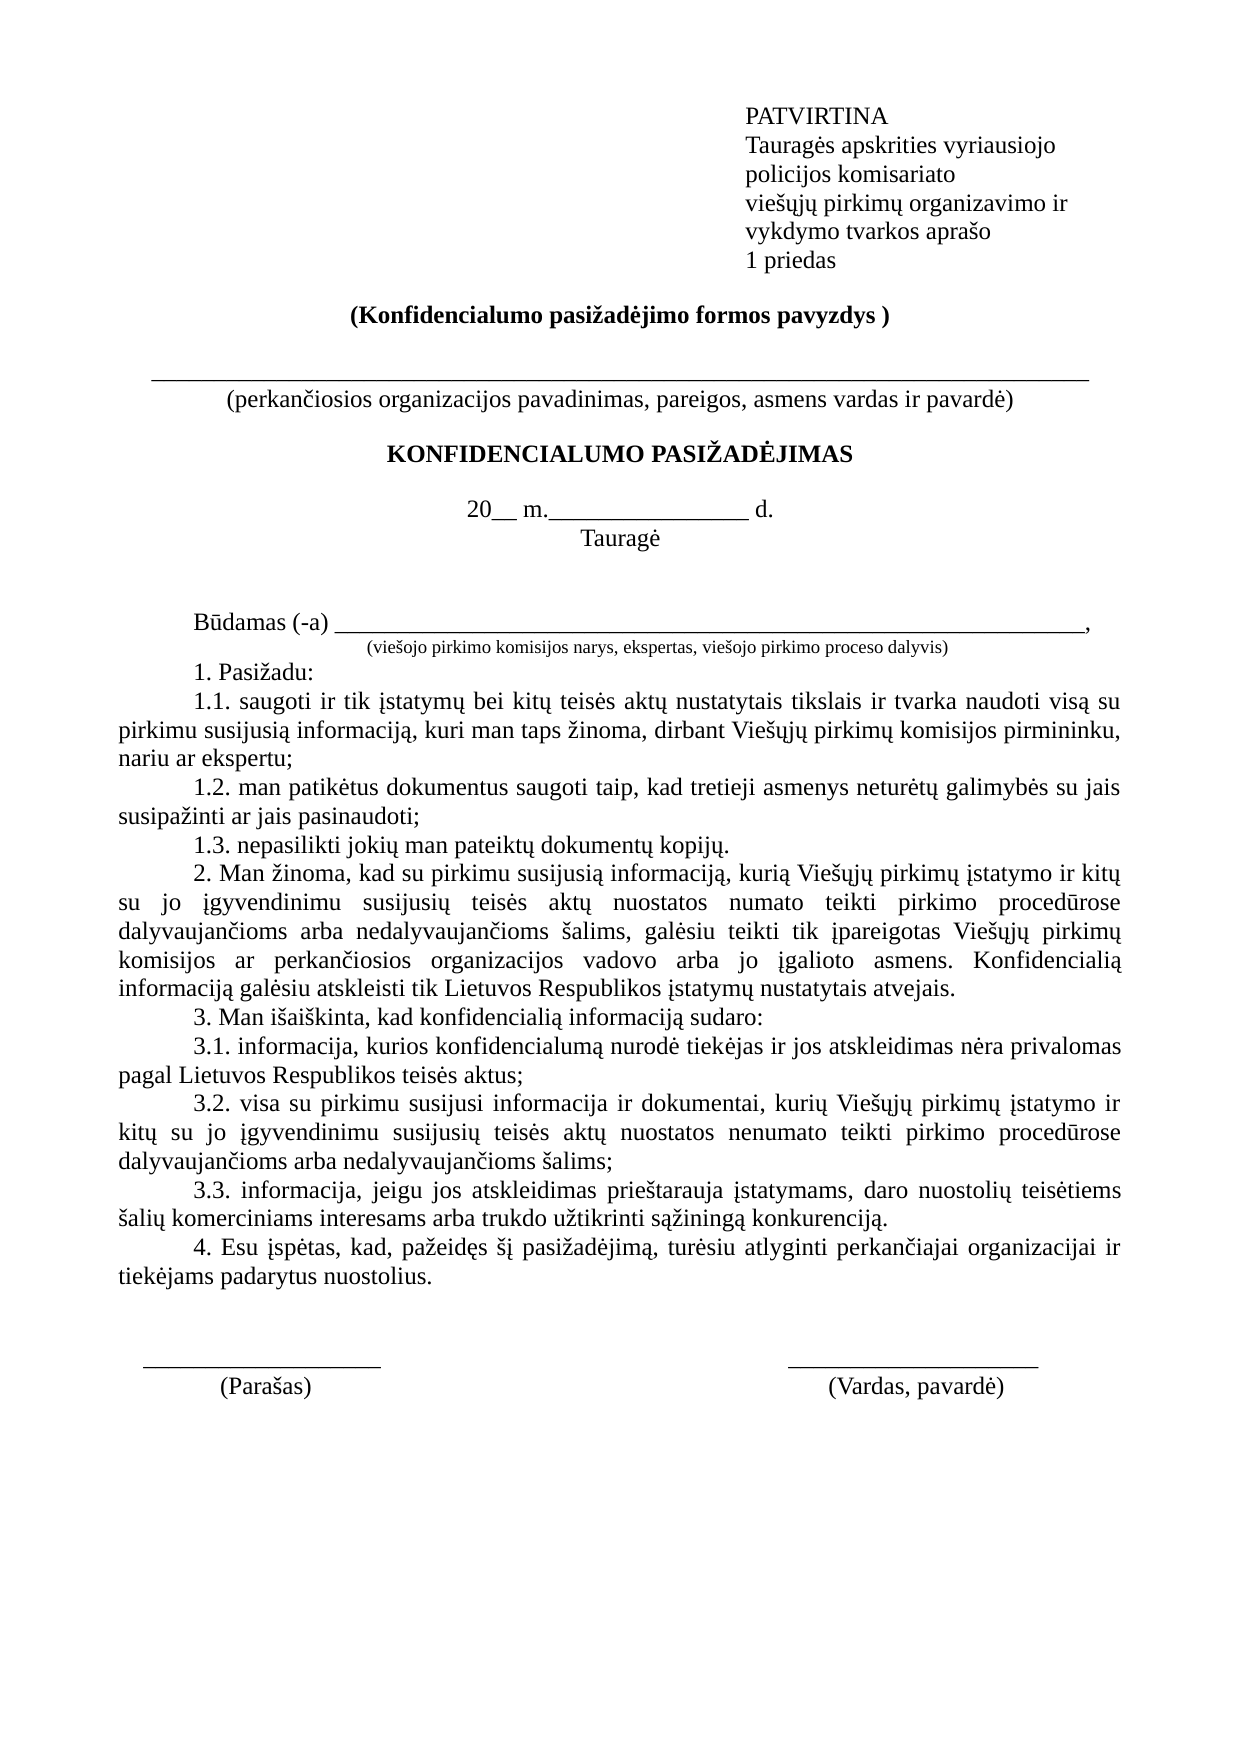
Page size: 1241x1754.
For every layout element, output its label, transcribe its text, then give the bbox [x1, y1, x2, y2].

text KONFIDENCIALUMO PASIŽADĖJIMAS [118, 439, 1122, 468]
text (perkančiosios organizacijos pavadinimas, pareigos, asmens vardas ir pavardė) [118, 384, 1122, 413]
text 2. Man žinoma, kad su pirkimu susijusią informaciją, kurią Viešųjų pirkimų įstatymo ir kitų su jo įgyvendinimu susijusių teisės aktų nuostatos numato teikti pirkimo procedūrose dalyvaujančioms arba nedalyvaujančioms šalims, galėsiu teikti tik įpareigotas Viešųjų pirkimų komisijos ar perkančiosios organizacijos vadovo arba jo įgalioto asmens. Konfidencialią informaciją galėsiu atskleisti tik Lietuvos Respublikos įstatymų nustatytais atvejais. [118, 858, 1122, 1002]
text 3.2. visa su pirkimu susijusi informacija ir dokumentai, kurių Viešųjų pirkimų įstatymo ir kitų su jo įgyvendinimu susijusių teisės aktų nuostatos nenumato teikti pirkimo procedūrose dalyvaujančioms arba nedalyvaujančioms šalims; [118, 1088, 1122, 1175]
table_header PATVIRTINA Tauragės apskrities vyriausiojo policijos komisariato viešųjų pirkimų organizavimo ir vykdymo tvarkos aprašo 1 priedas [745, 101, 1122, 274]
text 1. Pasižadu: [118, 657, 1122, 686]
text (Parašas) (Vardas, pavardė) [118, 1371, 1122, 1400]
text ___________________________________________________________________________ [118, 355, 1122, 384]
text (viešojo pirkimo komisijos narys, ekspertas, viešojo pirkimo proceso dalyvis) [118, 636, 1122, 657]
text 4. Esu įspėtas, kad, pažeidęs šį pasižadėjimą, turėsiu atlyginti perkančiajai organizacijai ir tiekėjams padarytus nuostolius. [118, 1232, 1122, 1290]
text 1.1. saugoti ir tik įstatymų bei kitų teisės aktų nustatytais tikslais ir tvarka naudoti visą su pirkimu susijusią informaciją, kuri man taps žinoma, dirbant Viešųjų pirkimų komisijos pirmininku, nariu ar ekspertu; [118, 686, 1122, 772]
text 3.1. informacija, kurios konfidencialumą nurodė tiekėjas ir jos atskleidimas nėra privalomas pagal Lietuvos Respublikos teisės aktus; [118, 1031, 1122, 1088]
text 3.3. informacija, jeigu jos atskleidimas prieštarauja įstatymams, daro nuostolių teisėtiems šalių komerciniams interesams arba trukdo užtikrinti sąžiningą konkurenciją. [118, 1175, 1122, 1232]
text 1.3. nepasilikti jokių man pateiktų dokumentų kopijų. [118, 830, 1122, 858]
text 20__ m.________________ d. [118, 494, 1122, 523]
text 1.2. man patikėtus dokumentus saugoti taip, kad tretieji asmenys neturėtų galimybės su jais susipažinti ar jais pasinaudoti; [118, 772, 1122, 830]
text ___________________ ____________________ [118, 1342, 1122, 1371]
text Būdamas (-a) ____________________________________________________________, [118, 607, 1122, 636]
text 3. Man išaiškinta, kad konfidencialią informaciją sudaro: [118, 1002, 1122, 1031]
text (Konfidencialumo pasižadėjimo formos pavyzdys ) [118, 300, 1122, 329]
text Tauragė [118, 523, 1122, 552]
